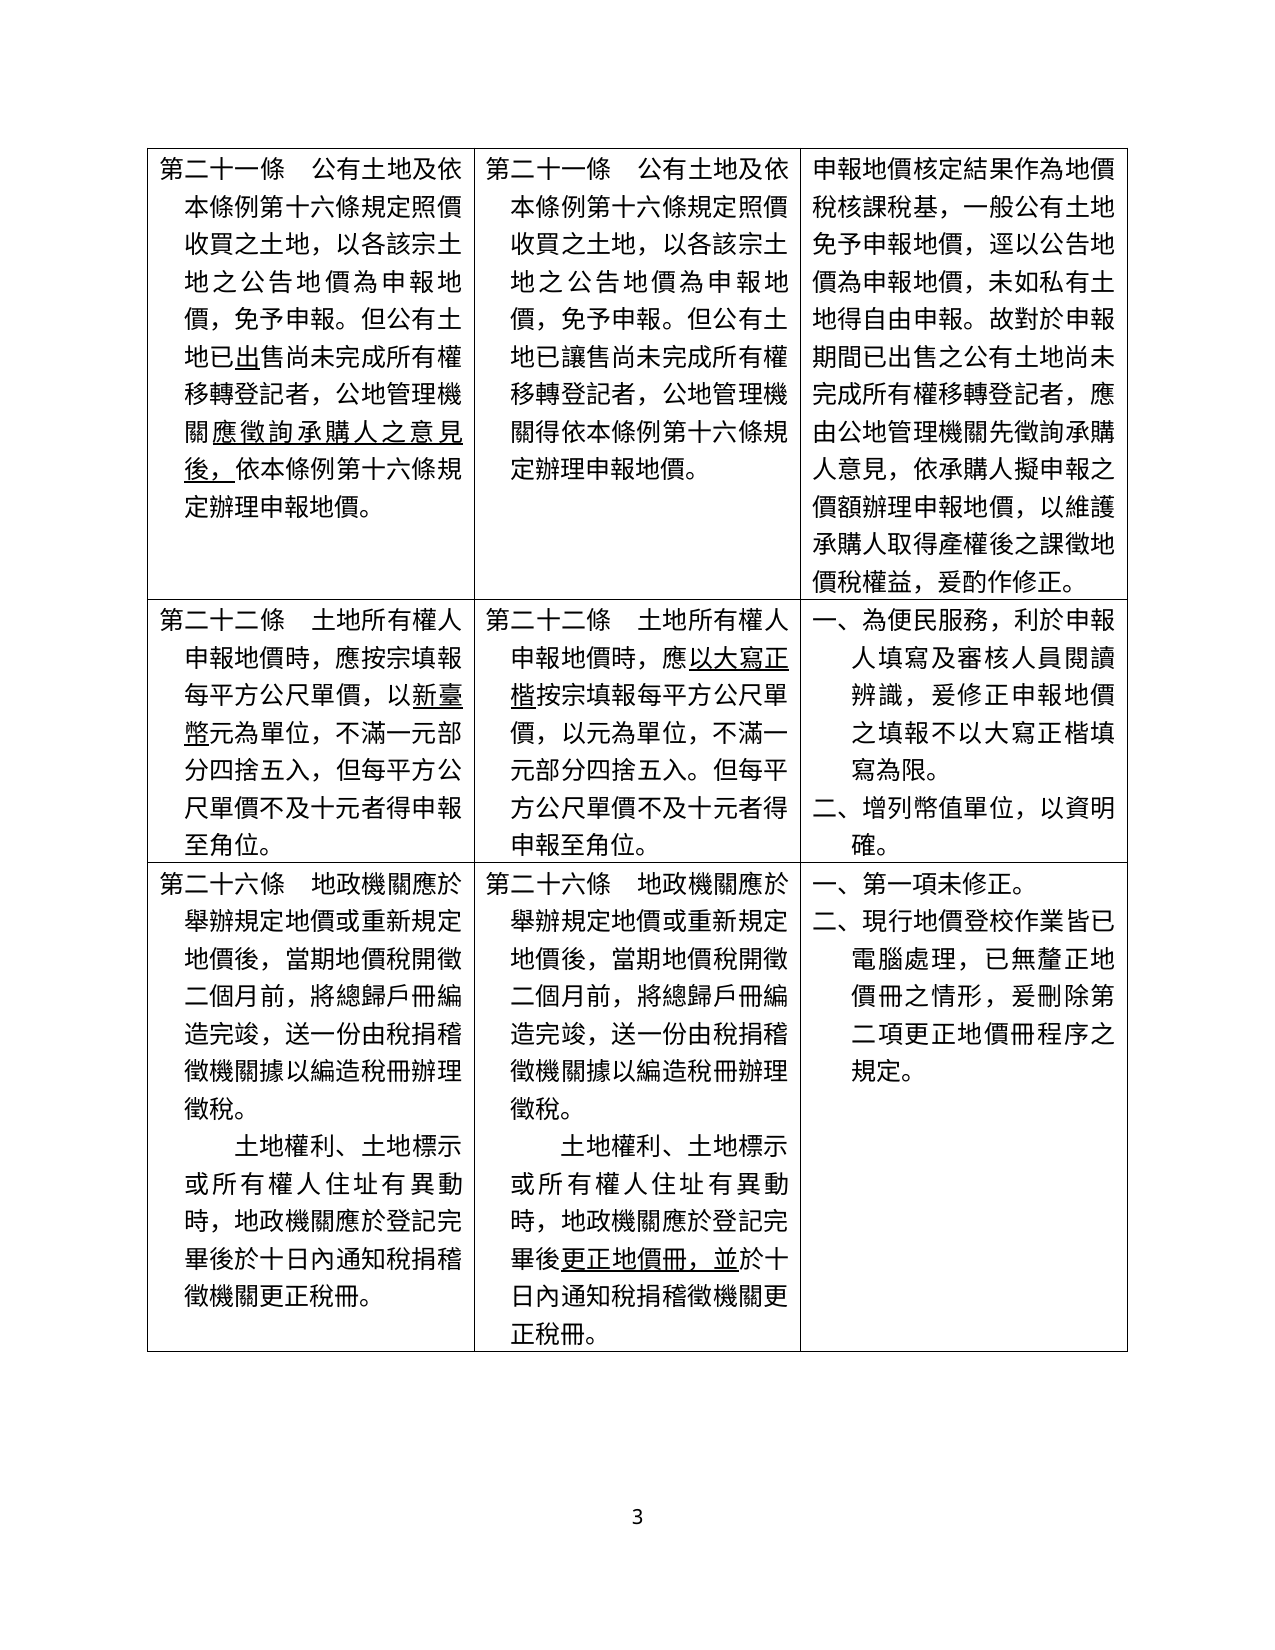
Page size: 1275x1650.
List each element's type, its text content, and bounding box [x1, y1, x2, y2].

table_cell 第二十一條 公有土地及依本條例第十六條規定照價收買之土地，以各該宗土地之公告地價為申報地價，免予申報。但公有土地已讓售尚未完成所有權移轉登記者，公地管理機關得依本條例第十六條規定辦理申報地價。 [475, 149, 800, 599]
table_cell 申報地價核定結果作為地價稅核課稅基，一般公有土地免予申報地價，逕以公告地價為申報地價，未如私有土地得自由申報。故對於申報期間已出售之公有土地尚未完成所有權移轉登記者，應由公地管理機關先徵詢承購人意見，依承購人擬申報之價額辦理申報地價，以維護承購人取得產權後之課徵地價稅權益，爰酌作修正。 [801, 149, 1127, 599]
table_cell 第二十六條 地政機關應於舉辦規定地價或重新規定地價後，當期地價稅開徵二個月前，將總歸戶冊編造完竣，送一份由稅捐稽徵機關據以編造稅冊辦理徵稅。 土地權利、土地標示或所有權人住址有異動時，地政機關應於登記完畢後於十日內通知稅捐稽徵機關更正稅冊。 [148, 863, 474, 1351]
table_cell 第二十二條 土地所有權人申報地價時，應按宗填報每平方公尺單價，以新臺幣元為單位，不滿一元部分四捨五入，但每平方公尺單價不及十元者得申報至角位。 [148, 600, 474, 862]
table_cell 第二十二條 土地所有權人申報地價時，應以大寫正楷按宗填報每平方公尺單價，以元為單位，不滿一元部分四捨五入。但每平方公尺單價不及十元者得申報至角位。 [475, 600, 800, 862]
table_cell 一、為便民服務，利於申報人填寫及審核人員閱讀辨識，爰修正申報地價之填報不以大寫正楷填寫為限。 二、增列幣值單位，以資明確。 [801, 600, 1127, 862]
table_cell 一、第一項未修正。 二、現行地價登校作業皆已電腦處理，已無釐正地價冊之情形，爰刪除第二項更正地價冊程序之規定。 [801, 863, 1127, 1351]
table_cell 第二十六條 地政機關應於舉辦規定地價或重新規定地價後，當期地價稅開徵二個月前，將總歸戶冊編造完竣，送一份由稅捐稽徵機關據以編造稅冊辦理徵稅。 土地權利、土地標示或所有權人住址有異動時，地政機關應於登記完畢後更正地價冊，並於十日內通知稅捐稽徵機關更正稅冊。 [475, 863, 800, 1351]
table_cell 第二十一條 公有土地及依本條例第十六條規定照價收買之土地，以各該宗土地之公告地價為申報地價，免予申報。但公有土地已出售尚未完成所有權移轉登記者，公地管理機關應徵詢承購人之意見後，依本條例第十六條規定辦理申報地價。 [148, 149, 474, 599]
